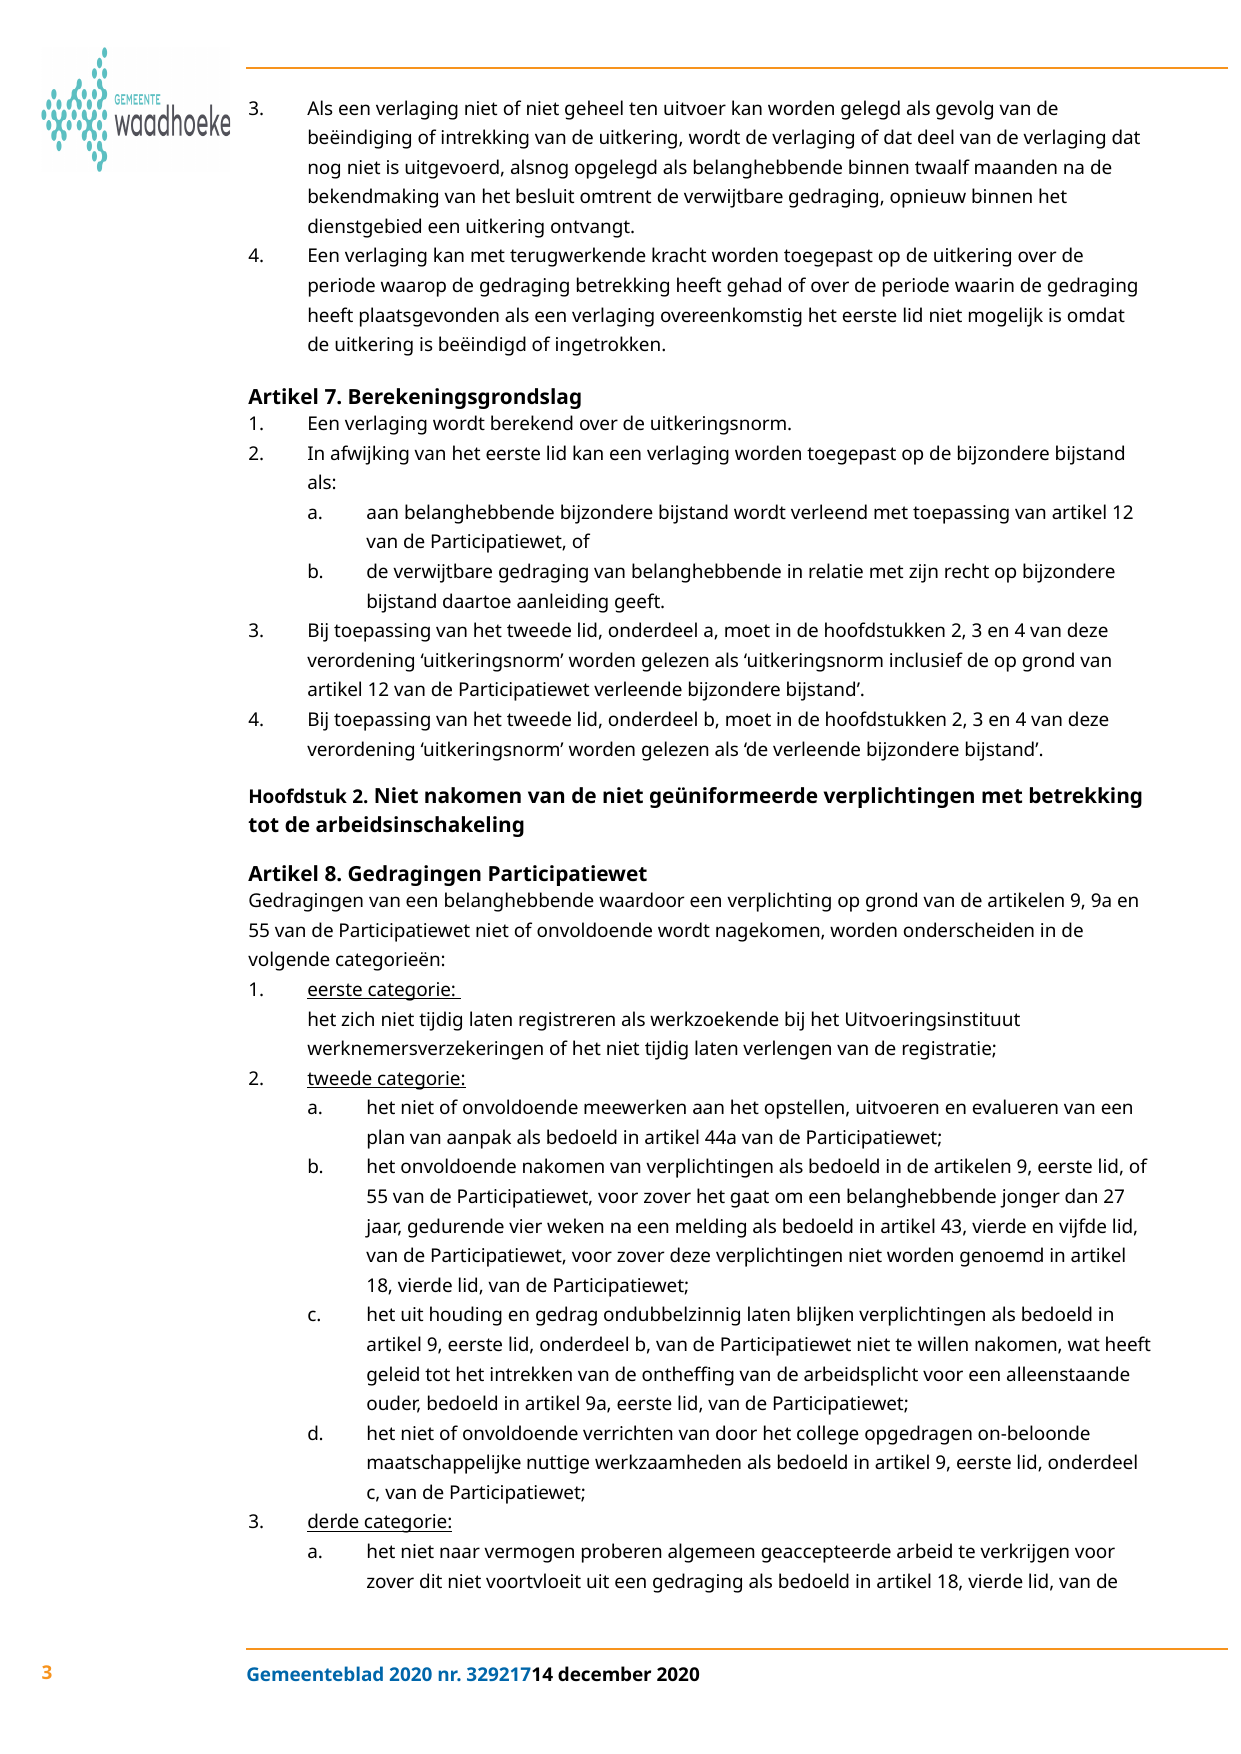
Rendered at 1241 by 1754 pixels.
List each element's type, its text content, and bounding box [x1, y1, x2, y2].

list het uit houding en gedrag ondubbelzinnig laten blijken verplichtingen als bedoeld in artikel 9, eerste lid, onderdeel b, van de Participatiewet niet te willen nakomen, wat heeft geleid tot het intrekken van de ontheffing van de arbeidsplicht voor een alleenstaande ouder, bedoeld in artikel 9a, eerste lid, van de Participatiewet; [307, 1302, 1152, 1416]
list Een verlaging kan met terugwerkende kracht worden toegepast op de uitkering over de periode waarop de gedraging betrekking heeft gehad of over de periode waarin de gedraging heeft plaatsgevonden als een verlaging overeenkomstig het eerste lid niet mogelijk is omdat de uitkering is beëindigd of ingetrokken. [248, 243, 1152, 357]
list Bij toepassing van het tweede lid, onderdeel b, moet in de hoofdstukken 2, 3 en 4 van deze verordening ‘uitkeringsnorm’ worden gelezen als ‘de verleende bijzondere bijstand’. [248, 706, 1152, 761]
list Als een verlaging niet of niet geheel ten uitvoer kan worden gelegd als gevolg van de beëindiging of intrekking van de uitkering, wordt de verlaging of dat deel van de verlaging dat nog niet is uitgevoerd, alsnog opgelegd als belanghebbende binnen twaalf maanden na de bekendmaking van het besluit omtrent de verwijtbare gedraging, opnieuw binnen het dienstgebied een uitkering ontvangt. [248, 95, 1152, 239]
text Gedragingen van een belanghebbende waardoor een verplichting op grond van de artikelen 9, 9a en 55 van de Participatiewet niet of onvoldoende wordt nagekomen, worden onderscheiden in de volgende categorieën: [248, 887, 1152, 972]
text Hoofdstuk 2. Niet nakomen van de niet geüniformeerde verplichtingen met betrekking tot de arbeidsinschakeling [248, 781, 1152, 838]
text Artikel 8. Gedragingen Participatiewet [248, 859, 1152, 887]
list aan belanghebbende bijzondere bijstand wordt verleend met toepassing van artikel 12 van de Participatiewet, of [307, 499, 1152, 554]
list In afwijking van het eerste lid kan een verlaging worden toegepast op de bijzondere bijstand als: [248, 440, 1152, 495]
list eerste categorie: [248, 976, 1152, 1002]
list derde categorie: [248, 1509, 1152, 1534]
list het zich niet tijdig laten registreren als werkzoekende bij het Uitvoeringsinstituut werknemersverzekeringen of het niet tijdig laten verlengen van de registratie; [248, 1006, 1152, 1061]
list Bij toepassing van het tweede lid, onderdeel a, moet in de hoofdstukken 2, 3 en 4 van deze verordening ‘uitkeringsnorm’ worden gelezen als ‘uitkeringsnorm inclusief de op grond van artikel 12 van de Participatiewet verleende bijzondere bijstand’. [248, 617, 1152, 702]
list Een verlaging wordt berekend over de uitkeringsnorm. [248, 410, 1152, 436]
list het onvoldoende nakomen van verplichtingen als bedoeld in de artikelen 9, eerste lid, of 55 van de Participatiewet, voor zover het gaat om een belanghebbende jonger dan 27 jaar, gedurende vier weken na een melding als bedoeld in artikel 43, vierde en vijfde lid, van de Participatiewet, voor zover deze verplichtingen niet worden genoemd in artikel 18, vierde lid, van de Participatiewet; [307, 1154, 1152, 1298]
picture [41, 47, 231, 172]
list het niet naar vermogen proberen algemeen geaccepteerde arbeid te verkrijgen voor zover dit niet voortvloeit uit een gedraging als bedoeld in artikel 18, vierde lid, van de [307, 1538, 1152, 1594]
list het niet of onvoldoende meewerken aan het opstellen, uitvoeren en evalueren van een plan van aanpak als bedoeld in artikel 44a van de Participatiewet; [307, 1094, 1152, 1150]
list het niet of onvoldoende verrichten van door het college opgedragen on-beloonde maatschappelijke nuttige werkzaamheden als bedoeld in artikel 9, eerste lid, onderdeel c, van de Participatiewet; [307, 1420, 1152, 1505]
list de verwijtbare gedraging van belanghebbende in relatie met zijn recht op bijzondere bijstand daartoe aanleiding geeft. [307, 558, 1152, 613]
text Artikel 7. Berekeningsgrondslag [248, 382, 1152, 410]
list tweede categorie: [248, 1065, 1152, 1091]
